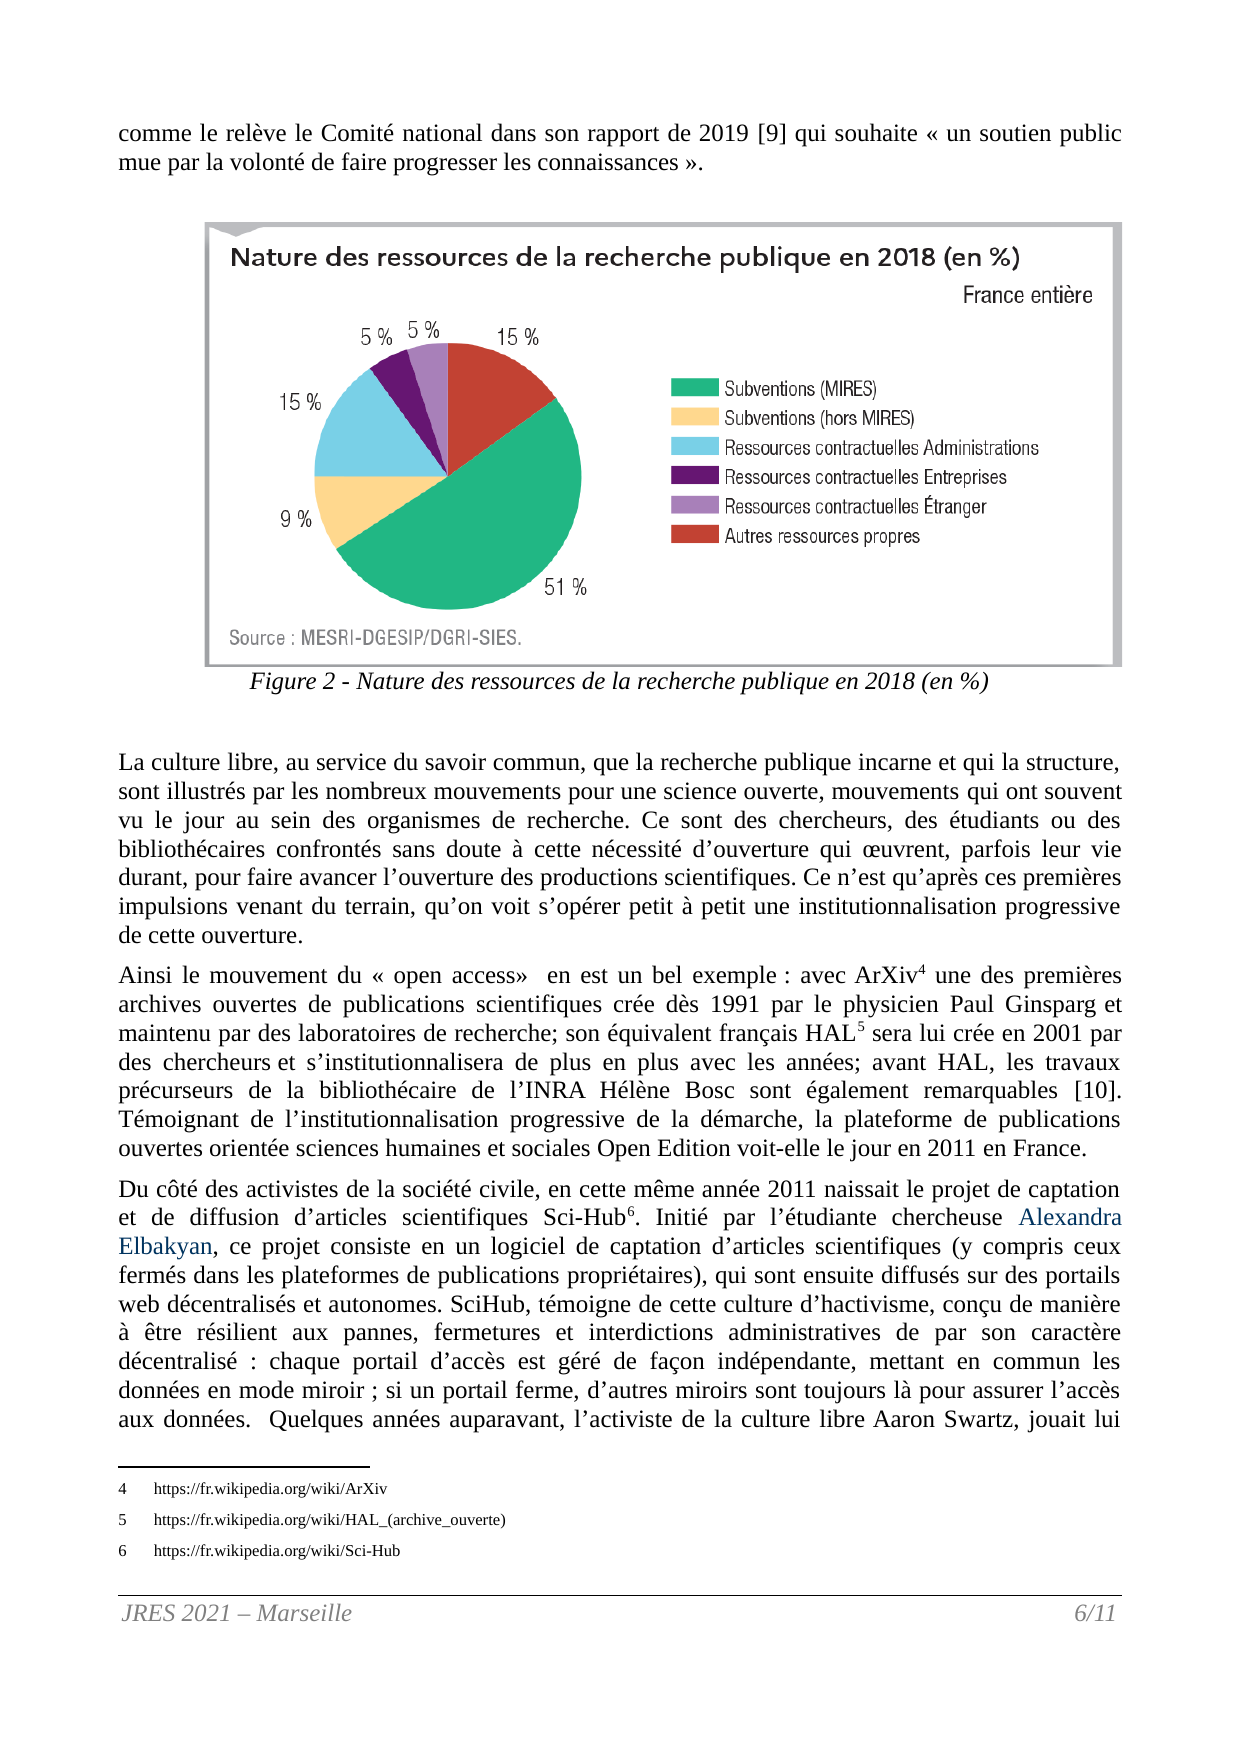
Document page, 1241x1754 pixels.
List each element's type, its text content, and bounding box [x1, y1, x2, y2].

text comme le relève le Comité national dans son rapport de 2019 [9] qui souhaite « un soutien public mue par la volonté de faire progresser les connaissances ». [118, 118, 1122, 176]
text https://fr.wikipedia.org/wiki/Sci-Hub [118, 1541, 1122, 1560]
text La culture libre, au service du savoir commun, que la recherche publique incarne et qui la structure, sont illustrés par les nombreux mouvements pour une science ouverte, mouvements qui ont souvent vu le jour au sein des organismes de recherche. Ce sont des chercheurs, des étudiants ou des bibliothécaires confrontés sans doute à cette nécessité d’ouverture qui œuvrent, parfois leur vie durant, pour faire avancer l’ouverture des productions scientifiques. Ce n’est qu’après ces premières impulsions venant du terrain, qu’on voit s’opérer petit à petit une institutionnalisation progressive de cette ouverture. [118, 747, 1122, 949]
text https://fr.wikipedia.org/wiki/ArXiv [118, 1478, 1122, 1498]
text Ainsi le mouvement du « open access» en est un bel exemple : avec ArXiv une des premières archives ouvertes de publications scientifiques crée dès 1991 par le physicien Paul Ginsparg et maintenu par des laboratoires de recherche; son équivalent français HAL sera lui crée en 2001 par des chercheurs et s’institutionnalisera de plus en plus avec les années; avant HAL, les travaux précurseurs de la bibliothécaire de l’INRA Hélène Bosc sont également remarquables [10]. Témoignant de l’institutionnalisation progressive de la démarche, la plateforme de publications ouvertes orientée sciences humaines et sociales Open Edition voit-elle le jour en 2011 en France. [118, 961, 1122, 1162]
text https://fr.wikipedia.org/wiki/HAL_(archive_ouverte) [118, 1509, 1122, 1529]
text Figure 2 - Nature des ressources de la recherche publique en 2018 (en %) [118, 228, 1122, 695]
picture [204, 222, 1123, 667]
text Du côté des activistes de la société civile, en cette même année 2011 naissait le projet de captation et de diffusion d’articles scientifiques Sci-Hub. Initié par l’étudiante chercheuse Alexandra Elbakyan, ce projet consiste en un logiciel de captation d’articles scientifiques (y compris ceux fermés dans les plateformes de publications propriétaires), qui sont ensuite diffusés sur des portails web décentralisés et autonomes. SciHub, témoigne de cette culture d’hactivisme, conçu de manière à être résilient aux pannes, fermetures et interdictions administratives de par son caractère décentralisé : chaque portail d’accès est géré de façon indépendante, mettant en commun les données en mode miroir ; si un portail ferme, d’autres miroirs sont toujours là pour assurer l’accès aux données. Quelques années auparavant, l’activiste de la culture libre Aaron Swartz, jouait lui [118, 1174, 1122, 1432]
